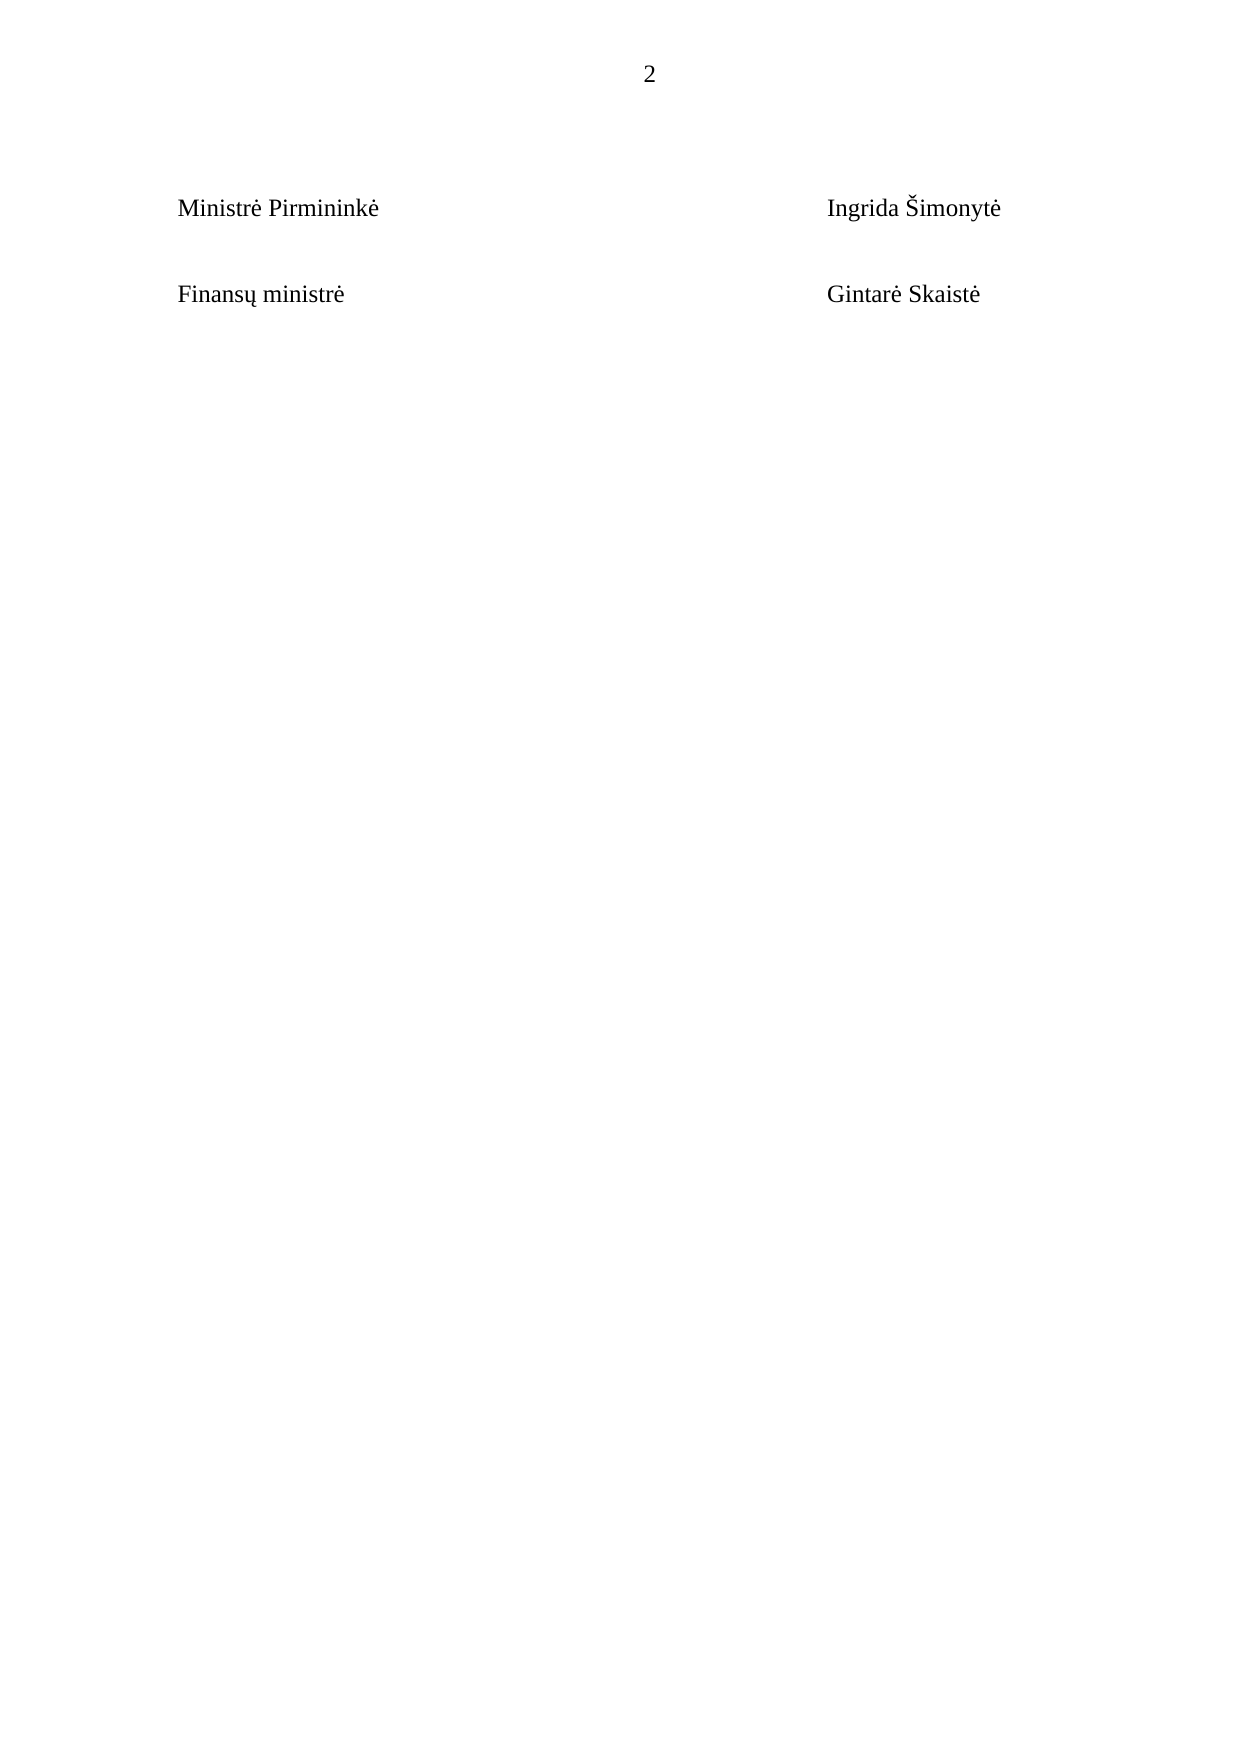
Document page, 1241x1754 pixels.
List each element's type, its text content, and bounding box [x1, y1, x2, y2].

text Ministrė Pirmininkė Ingrida Šimonytė [177, 193, 1122, 222]
text Finansų ministrė Gintarė Skaistė [177, 279, 1122, 308]
